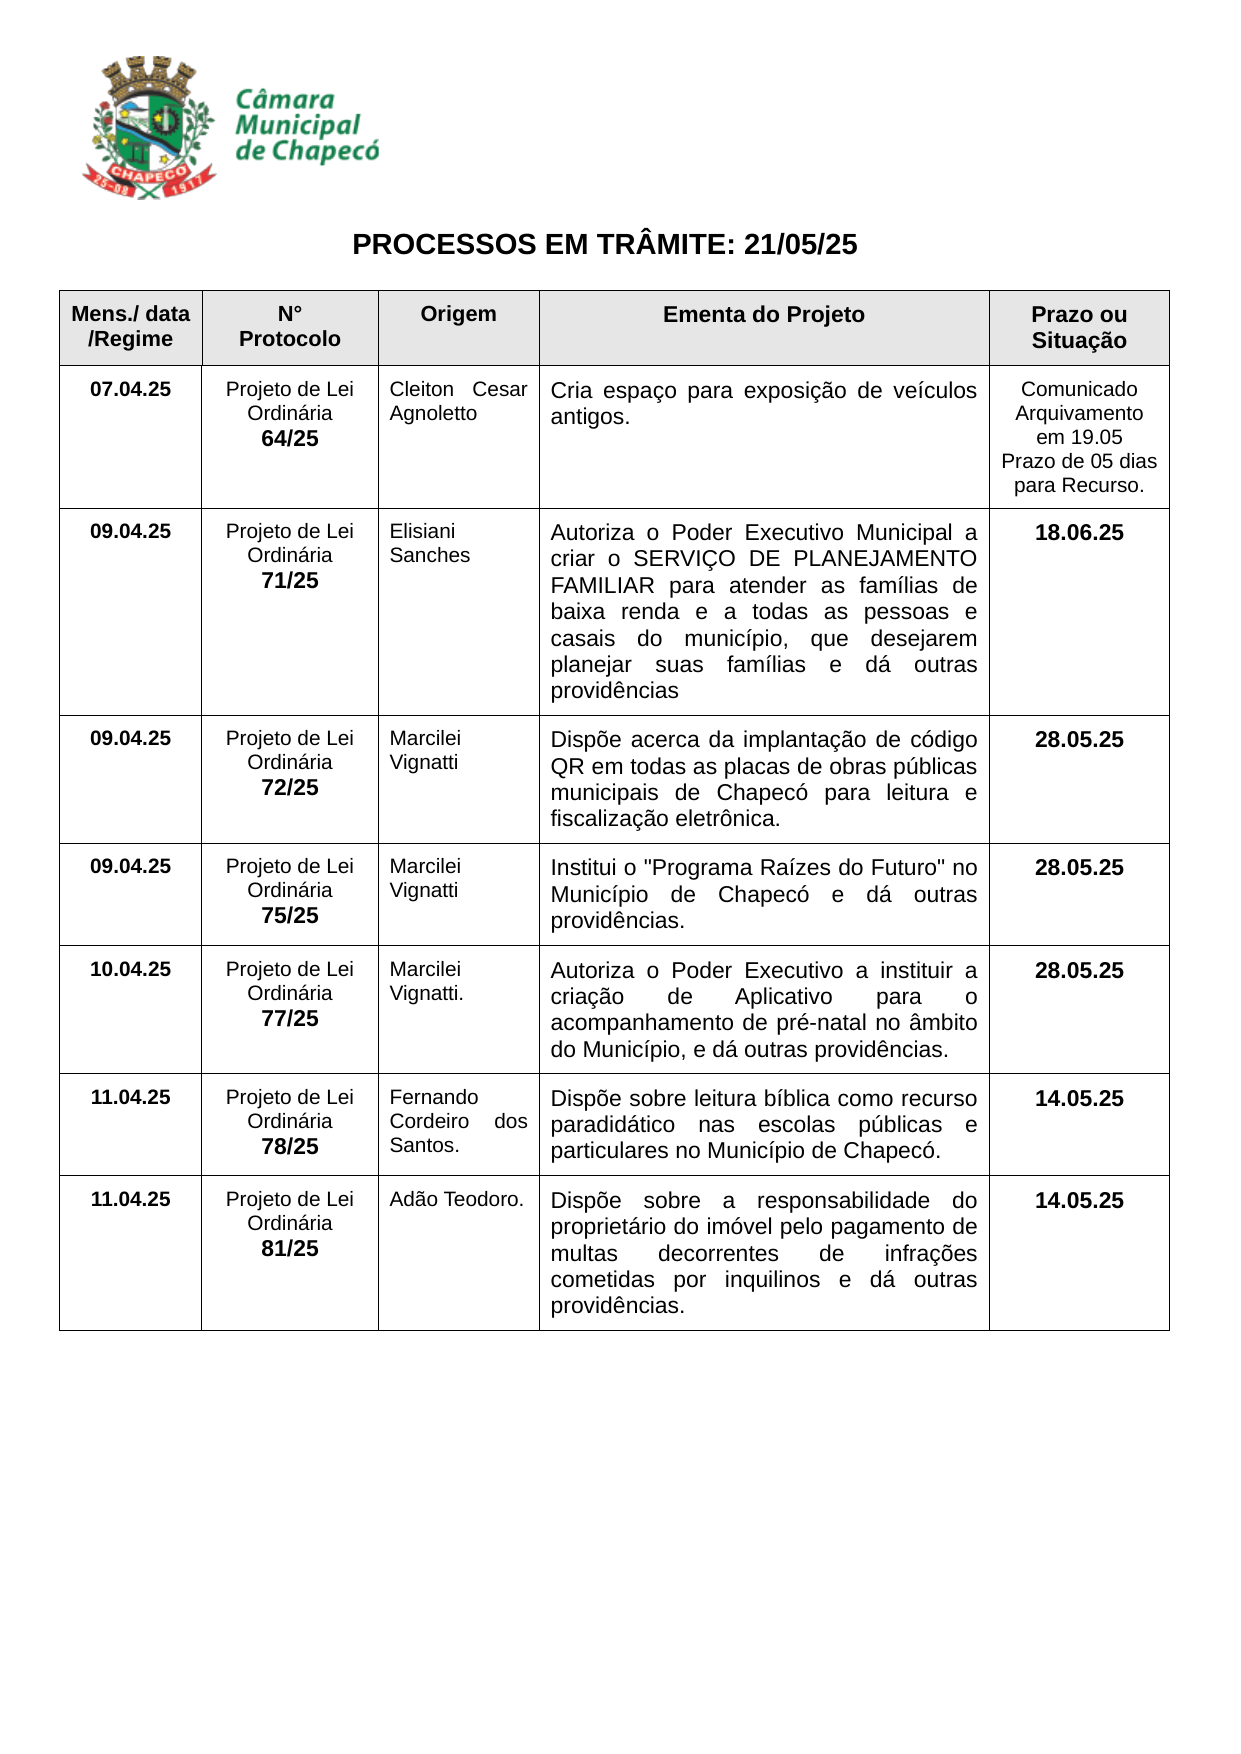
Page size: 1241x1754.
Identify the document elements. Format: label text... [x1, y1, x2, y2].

table_cell 18.06.25 [990, 509, 1169, 715]
table_cell Comunicado Arquivamento em 19.05 Prazo de 05 dias para Recurso. [990, 366, 1169, 508]
table_cell Projeto de Lei Ordinária 77/25 [202, 946, 378, 1073]
table_cell Projeto de Lei Ordinária 72/25 [202, 716, 378, 843]
table_header Origem [379, 291, 539, 365]
table_cell Autoriza o Poder Executivo a instituir a criação de Aplicativo para o acompanhamento de pré-natal no âmbito do Município, e dá outras providências. [540, 946, 989, 1073]
table_cell 10.04.25 [60, 946, 201, 1073]
table_cell 28.05.25 [990, 946, 1169, 1073]
table_cell Projeto de Lei Ordinária 78/25 [202, 1074, 378, 1175]
table_cell 09.04.25 [60, 509, 201, 715]
table_header Mens./ data /Regime [60, 291, 202, 365]
table_cell Projeto de Lei Ordinária 75/25 [202, 844, 378, 945]
table_cell 11.04.25 [60, 1074, 201, 1175]
table_cell Cleiton Cesar Agnoletto [379, 366, 539, 508]
table_cell Fernando Cordeiro dos Santos. [379, 1074, 539, 1175]
table_cell 11.04.25 [60, 1176, 201, 1330]
table_cell 14.05.25 [990, 1176, 1169, 1330]
table_cell 28.05.25 [990, 844, 1169, 945]
table_cell Cria espaço para exposição de veículos antigos. [540, 366, 989, 508]
table_header Ementa do Projeto [540, 291, 989, 365]
table_cell Projeto de Lei Ordinária 81/25 [202, 1176, 378, 1330]
table_cell 14.05.25 [990, 1074, 1169, 1175]
table_cell Projeto de Lei Ordinária 71/25 [202, 509, 378, 715]
table_cell 07.04.25 [60, 366, 201, 508]
table_cell 09.04.25 [60, 716, 201, 843]
table_cell Dispõe sobre a responsabilidade do proprietário do imóvel pelo pagamento de multas decorrentes de infrações cometidas por inquilinos e dá outras providências. [540, 1176, 989, 1330]
table_cell 09.04.25 [60, 844, 201, 945]
subtitle PROCESSOS EM TRÂMITE: 21/05/25 [65, 227, 1145, 261]
picture [81, 56, 379, 200]
table_cell Adão Teodoro. [379, 1176, 539, 1330]
table_cell 28.05.25 [990, 716, 1169, 843]
table_header N° Protocolo [203, 291, 378, 365]
table_cell Marcilei Vignatti. [379, 946, 539, 1073]
table_cell Institui o "Programa Raízes do Futuro" no Município de Chapecó e dá outras providências. [540, 844, 989, 945]
table_cell Projeto de Lei Ordinária 64/25 [202, 366, 378, 508]
table_cell Marcilei Vignatti [379, 844, 539, 945]
table_cell Dispõe acerca da implantação de código QR em todas as placas de obras públicas municipais de Chapecó para leitura e fiscalização eletrônica. [540, 716, 989, 843]
table_cell Autoriza o Poder Executivo Municipal a criar o SERVIÇO DE PLANEJAMENTO FAMILIAR para atender as famílias de baixa renda e a todas as pessoas e casais do município, que desejarem planejar suas famílias e dá outras providências [540, 509, 989, 715]
table_cell Dispõe sobre leitura bíblica como recurso paradidático nas escolas públicas e particulares no Município de Chapecó. [540, 1074, 989, 1175]
table_header Prazo ou Situação [990, 291, 1169, 365]
table_cell Marcilei Vignatti [379, 716, 539, 843]
table_cell Elisiani Sanches [379, 509, 539, 715]
